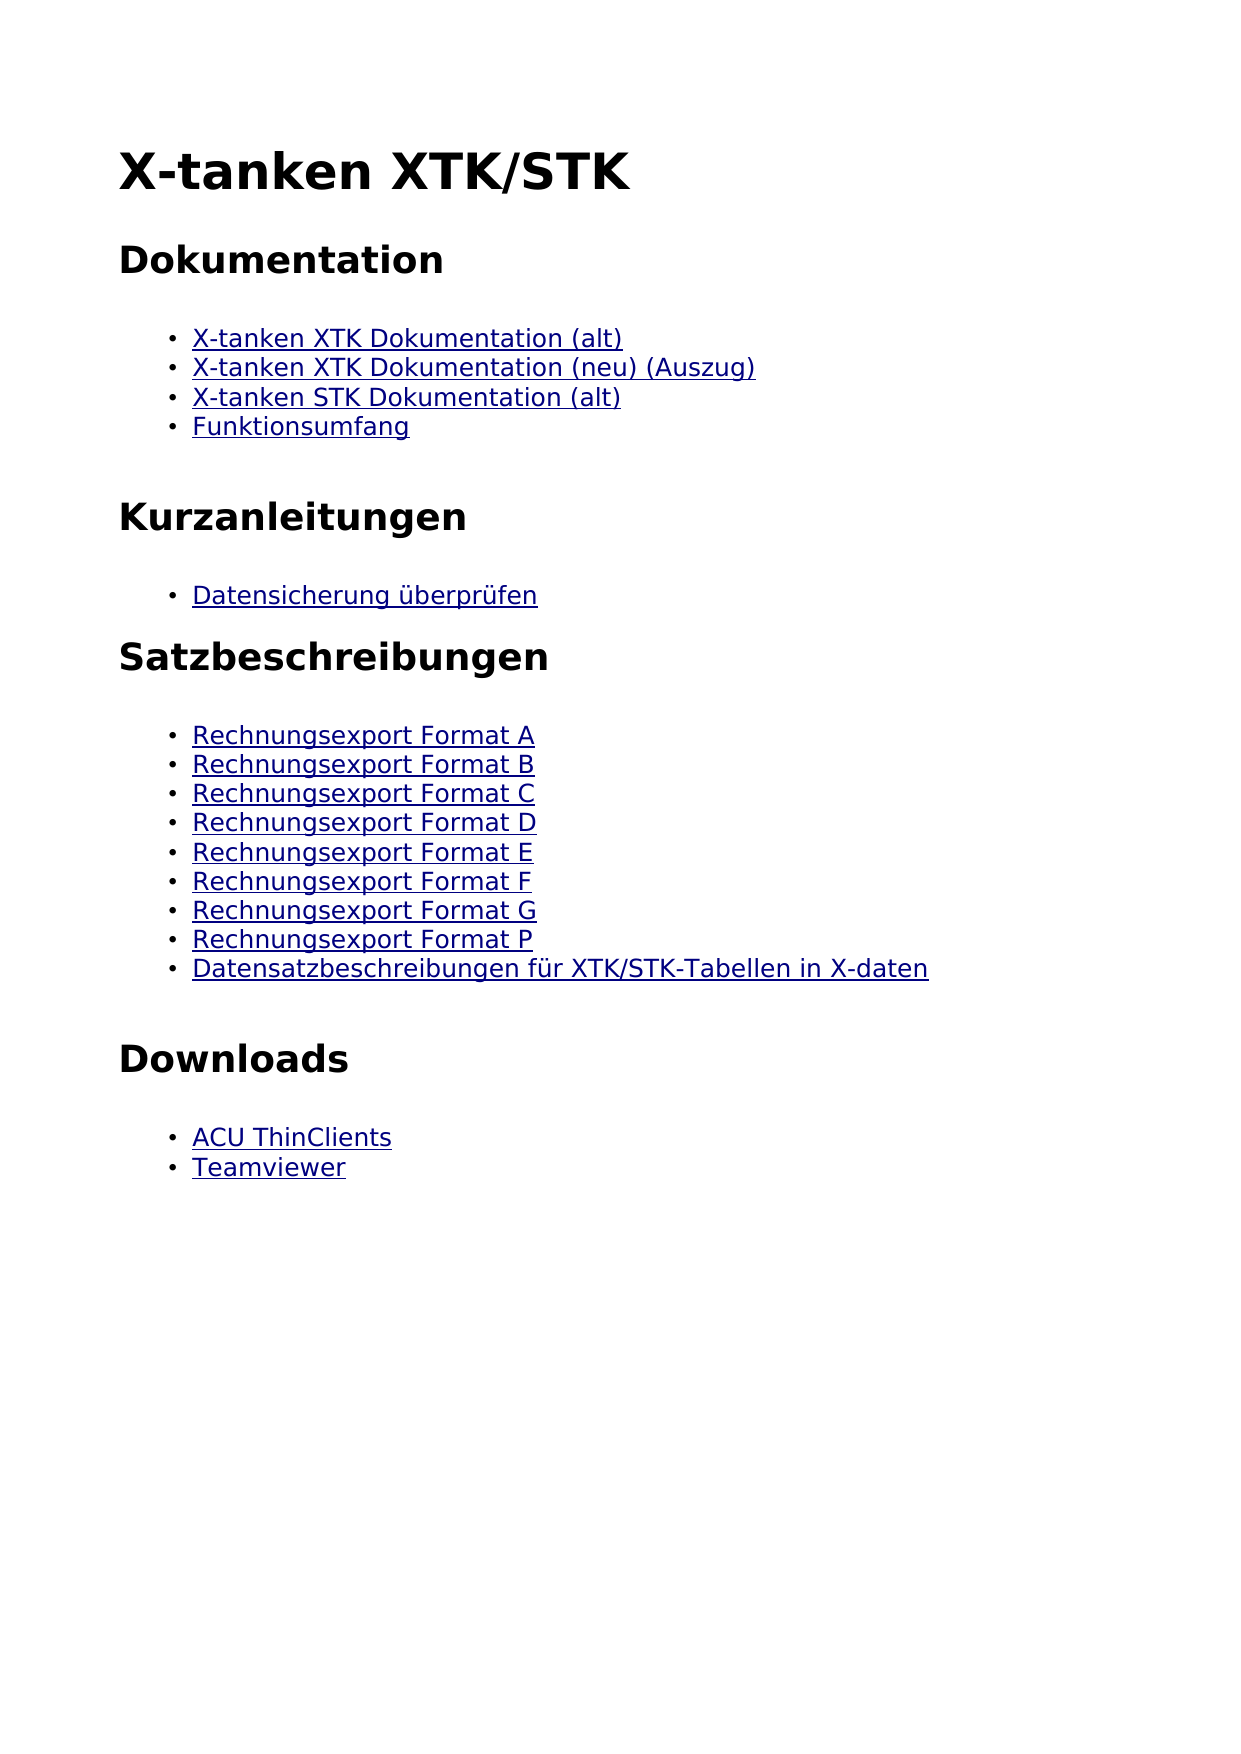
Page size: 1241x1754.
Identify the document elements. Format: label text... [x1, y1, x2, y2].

list X-tanken STK Dokumentation (alt) [177, 383, 1122, 412]
list Rechnungsexport Format F [177, 867, 1122, 896]
list Datensicherung überprüfen [177, 581, 1122, 610]
list Rechnungsexport Format B [177, 750, 1122, 779]
list Datensatzbeschreibungen für XTK/STK-Tabellen in X-daten [177, 954, 1122, 983]
list Rechnungsexport Format P [177, 925, 1122, 954]
list Rechnungsexport Format A [177, 721, 1122, 750]
subtitle Dokumentation [118, 239, 1122, 282]
list Funktionsumfang [177, 412, 1122, 441]
subtitle X-tanken XTK/STK [118, 143, 1122, 201]
list Rechnungsexport Format G [177, 896, 1122, 925]
list Rechnungsexport Format C [177, 779, 1122, 808]
list Rechnungsexport Format E [177, 838, 1122, 867]
subtitle Satzbeschreibungen [118, 635, 1122, 679]
list X-tanken XTK Dokumentation (neu) (Auszug) [177, 354, 1122, 383]
list Teamviewer [177, 1153, 1122, 1182]
list ACU ThinClients [177, 1124, 1122, 1153]
subtitle Downloads [118, 1038, 1122, 1082]
list X-tanken XTK Dokumentation (alt) [177, 324, 1122, 354]
list Rechnungsexport Format D [177, 808, 1122, 838]
subtitle Kurzanleitungen [118, 496, 1122, 539]
